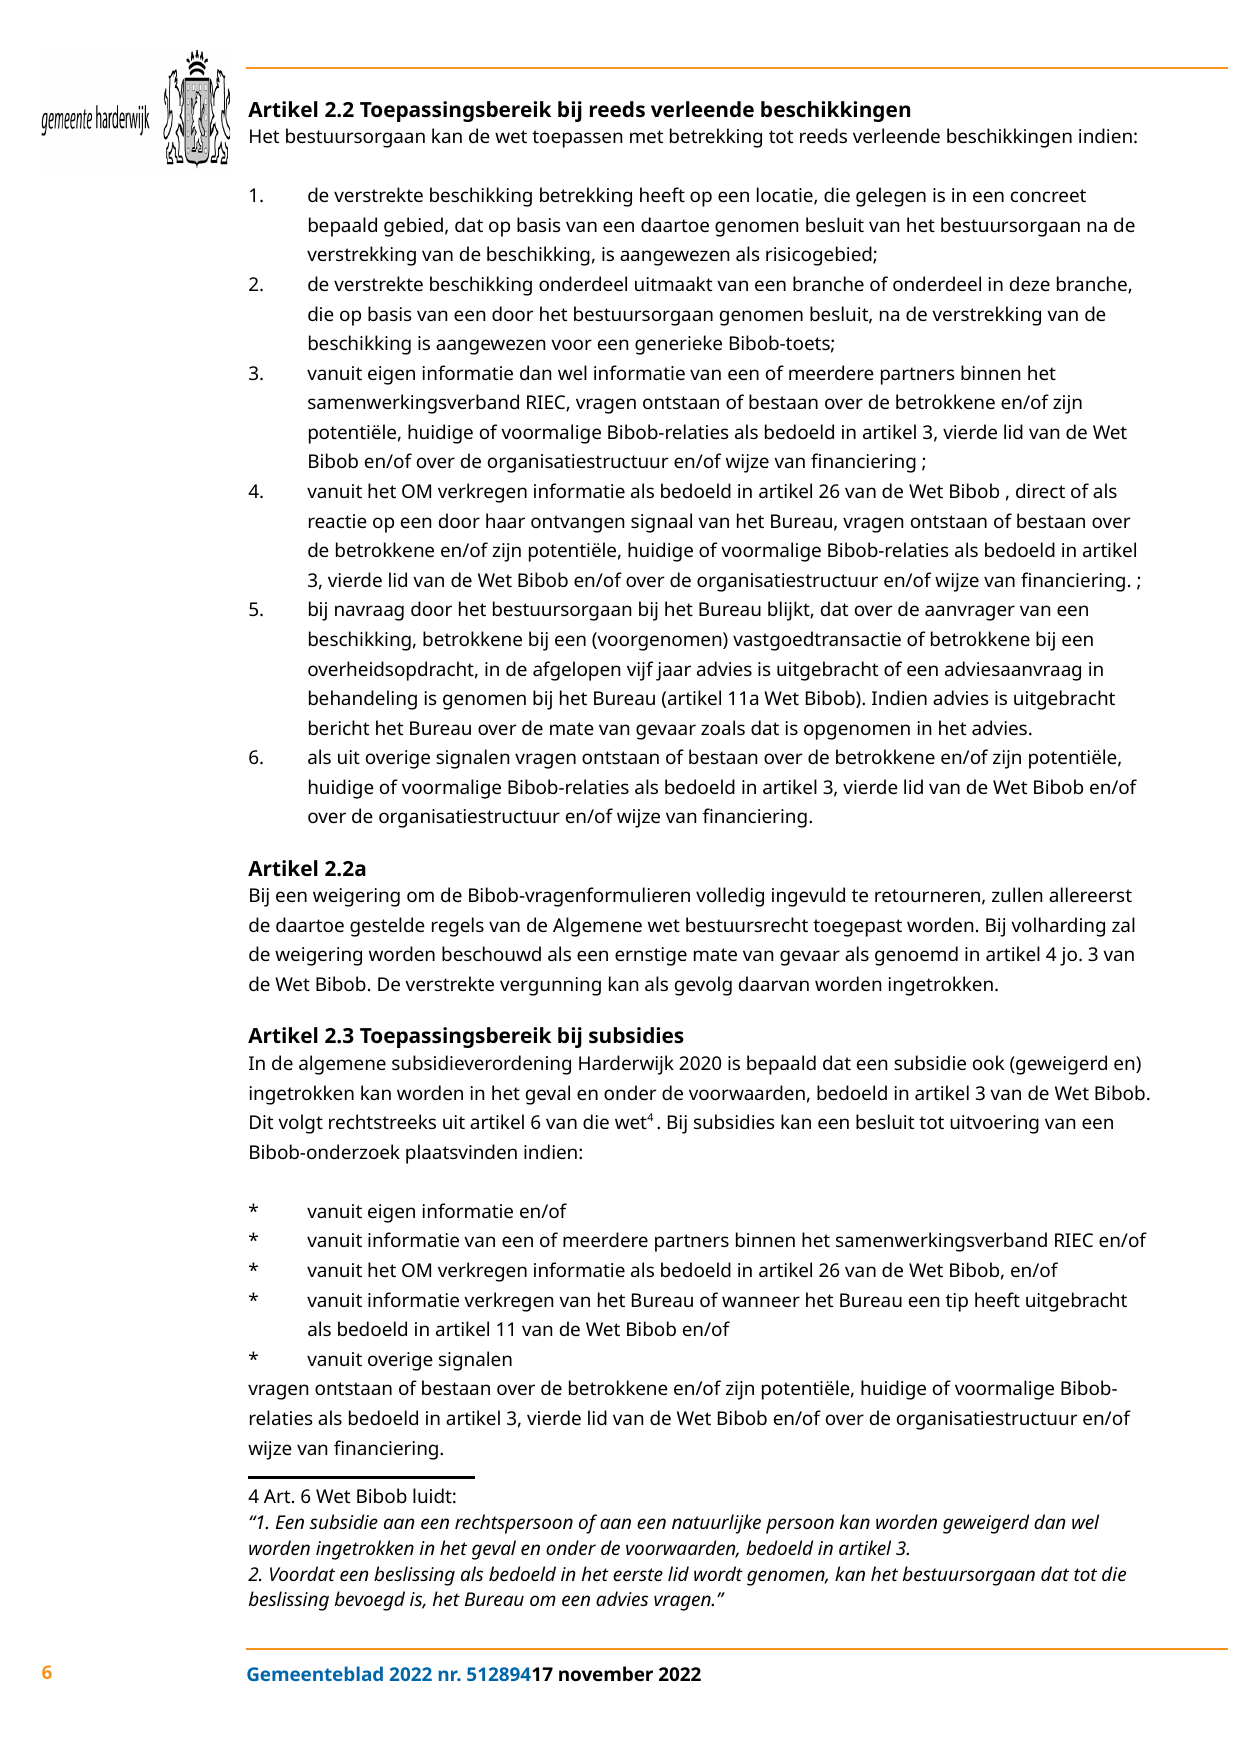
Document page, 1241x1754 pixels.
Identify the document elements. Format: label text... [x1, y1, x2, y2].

list de verstrekte beschikking betrekking heeft op een locatie, die gelegen is in een concreet bepaald gebied, dat op basis van een daartoe genomen besluit van het bestuursorgaan na de verstrekking van de beschikking, is aangewezen als risicogebied; [248, 182, 1152, 267]
list vanuit informatie van een of meerdere partners binnen het samenwerkingsverband RIEC en/of [248, 1228, 1152, 1253]
picture [41, 47, 231, 172]
text 2. Voordat een beslissing als bedoeld in het eerste lid wordt genomen, kan het bestuursorgaan dat tot die beslissing bevoegd is, het Bureau om een advies vragen.” [248, 1561, 1152, 1612]
list vanuit overige signalen [248, 1346, 1152, 1372]
text Art. 6 Wet Bibob luidt: [248, 1483, 1152, 1509]
list de verstrekte beschikking onderdeel uitmaakt van een branche of onderdeel in deze branche, die op basis van een door het bestuursorgaan genomen besluit, na de verstrekking van de beschikking is aangewezen voor een generieke Bibob-toets; [248, 271, 1152, 356]
list vanuit het OM verkregen informatie als bedoeld in artikel 26 van de Wet Bibob, en/of [248, 1257, 1152, 1283]
text Het bestuursorgaan kan de wet toepassen met betrekking tot reeds verleende beschikkingen indien: [248, 123, 1152, 149]
text “1. Een subsidie aan een rechtspersoon of aan een natuurlijke persoon kan worden geweigerd dan wel worden ingetrokken in het geval en onder de voorwaarden, bedoeld in artikel 3. [248, 1509, 1152, 1561]
list als uit overige signalen vragen ontstaan of bestaan over de betrokkene en/of zijn potentiële, huidige of voormalige Bibob-relaties als bedoeld in artikel 3, vierde lid van de Wet Bibob en/of over de organisatiestructuur en/of wijze van financiering. [248, 744, 1152, 829]
list vanuit het OM verkregen informatie als bedoeld in artikel 26 van de Wet Bibob , direct of als reactie op een door haar ontvangen signaal van het Bureau, vragen ontstaan of bestaan over de betrokkene en/of zijn potentiële, huidige of voormalige Bibob-relaties als bedoeld in artikel 3, vierde lid van de Wet Bibob en/of over de organisatiestructuur en/of wijze van financiering. ; [248, 478, 1152, 593]
list vanuit eigen informatie en/of [248, 1198, 1152, 1224]
list vanuit informatie verkregen van het Bureau of wanneer het Bureau een tip heeft uitgebracht als bedoeld in artikel 11 van de Wet Bibob en/of [248, 1287, 1152, 1342]
text Artikel 2.3 Toepassingsbereik bij subsidies [248, 1022, 1152, 1050]
list bij navraag door het bestuursorgaan bij het Bureau blijkt, dat over de aanvrager van een beschikking, betrokkene bij een (voorgenomen) vastgoedtransactie of betrokkene bij een overheidsopdracht, in de afgelopen vijf jaar advies is uitgebracht of een adviesaanvraag in behandeling is genomen bij het Bureau (artikel 11a Wet Bibob). Indien advies is uitgebracht bericht het Bureau over de mate van gevaar zoals dat is opgenomen in het advies. [248, 597, 1152, 741]
text Bij een weigering om de Bibob-vragenformulieren volledig ingevuld te retourneren, zullen allereerst de daartoe gestelde regels van de Algemene wet bestuursrecht toegepast worden. Bij volharding zal de weigering worden beschouwd als een ernstige mate van gevaar als genoemd in artikel 4 jo. 3 van de Wet Bibob. De verstrekte vergunning kan als gevolg daarvan worden ingetrokken. [248, 882, 1152, 997]
text In de algemene subsidieverordening Harderwijk 2020 is bepaald dat een subsidie ook (geweigerd en) ingetrokken kan worden in het geval en onder de voorwaarden, bedoeld in artikel 3 van de Wet Bibob. Dit volgt rechtstreeks uit artikel 6 van die wet. Bij subsidies kan een besluit tot uitvoering van een Bibob-onderzoek plaatsvinden indien: [248, 1050, 1152, 1164]
list vanuit eigen informatie dan wel informatie van een of meerdere partners binnen het samenwerkingsverband RIEC, vragen ontstaan of bestaan over de betrokkene en/of zijn potentiële, huidige of voormalige Bibob-relaties als bedoeld in artikel 3, vierde lid van de Wet Bibob en/of over de organisatiestructuur en/of wijze van financiering ; [248, 360, 1152, 474]
text Artikel 2.2 Toepassingsbereik bij reeds verleende beschikkingen [248, 95, 1152, 123]
text vragen ontstaan of bestaan over de betrokkene en/of zijn potentiële, huidige of voormalige Bibob-relaties als bedoeld in artikel 3, vierde lid van de Wet Bibob en/of over de organisatiestructuur en/of wijze van financiering. [248, 1376, 1152, 1460]
text Artikel 2.2a [248, 854, 1152, 882]
